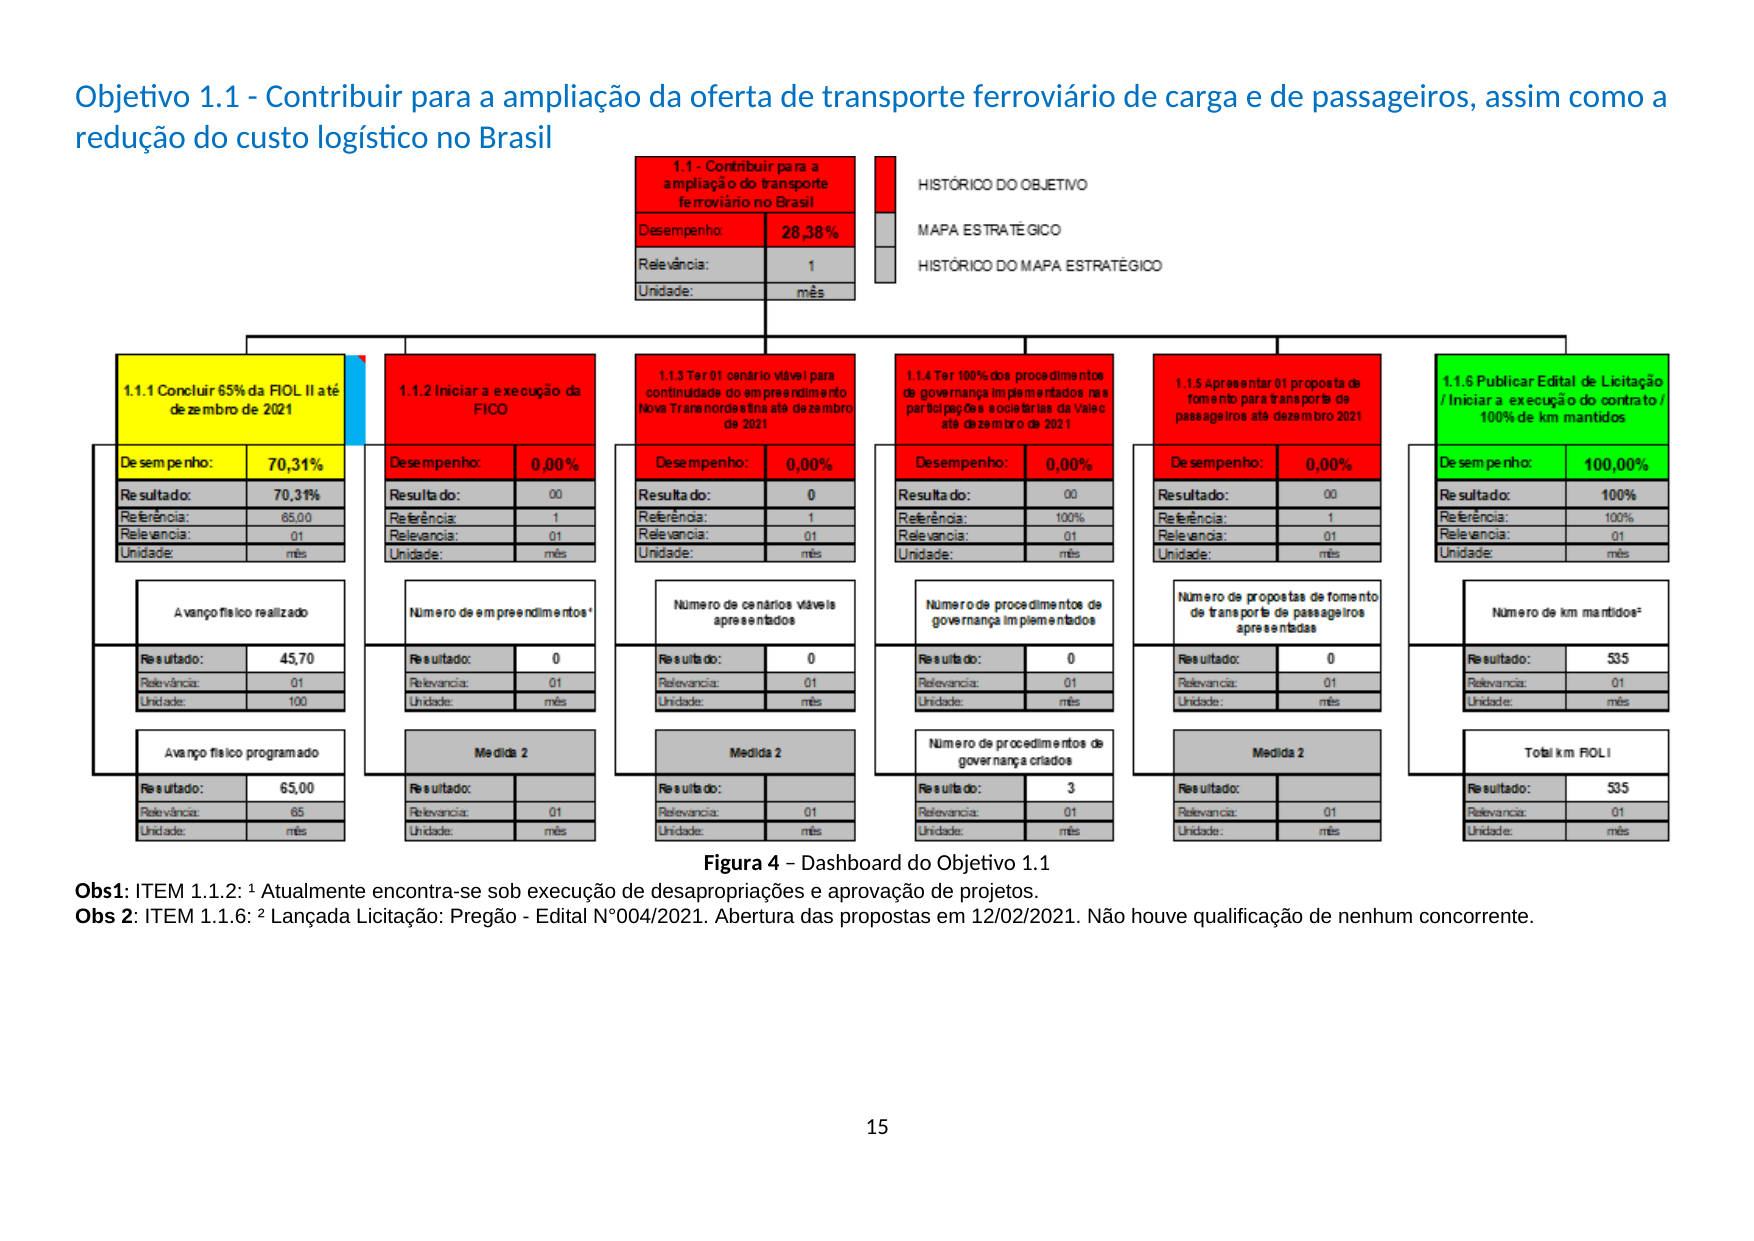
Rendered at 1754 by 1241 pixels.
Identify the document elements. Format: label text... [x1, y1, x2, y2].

text Figura 4 – Dashboard do Objetivo 1.1 [75, 848, 1679, 876]
text Obs 2: ITEM 1.1.6: ² Lançada Licitação: Pregão - Edital N°004/2021. Abertura das propostas em 12/02/2021. Não houve qualificação de nenhum concorrente. [75, 904, 1679, 928]
text Obs1: ITEM 1.1.2: ¹ Atualmente encontra-se sob execução de desapropriações e aprovação de projetos. [75, 876, 1679, 904]
subtitle Objetivo 1.1 - Contribuir para a ampliação da oferta de transporte ferroviário de carga e de passageiros, assim como a redução do custo logístico no Brasil [75, 75, 1679, 156]
